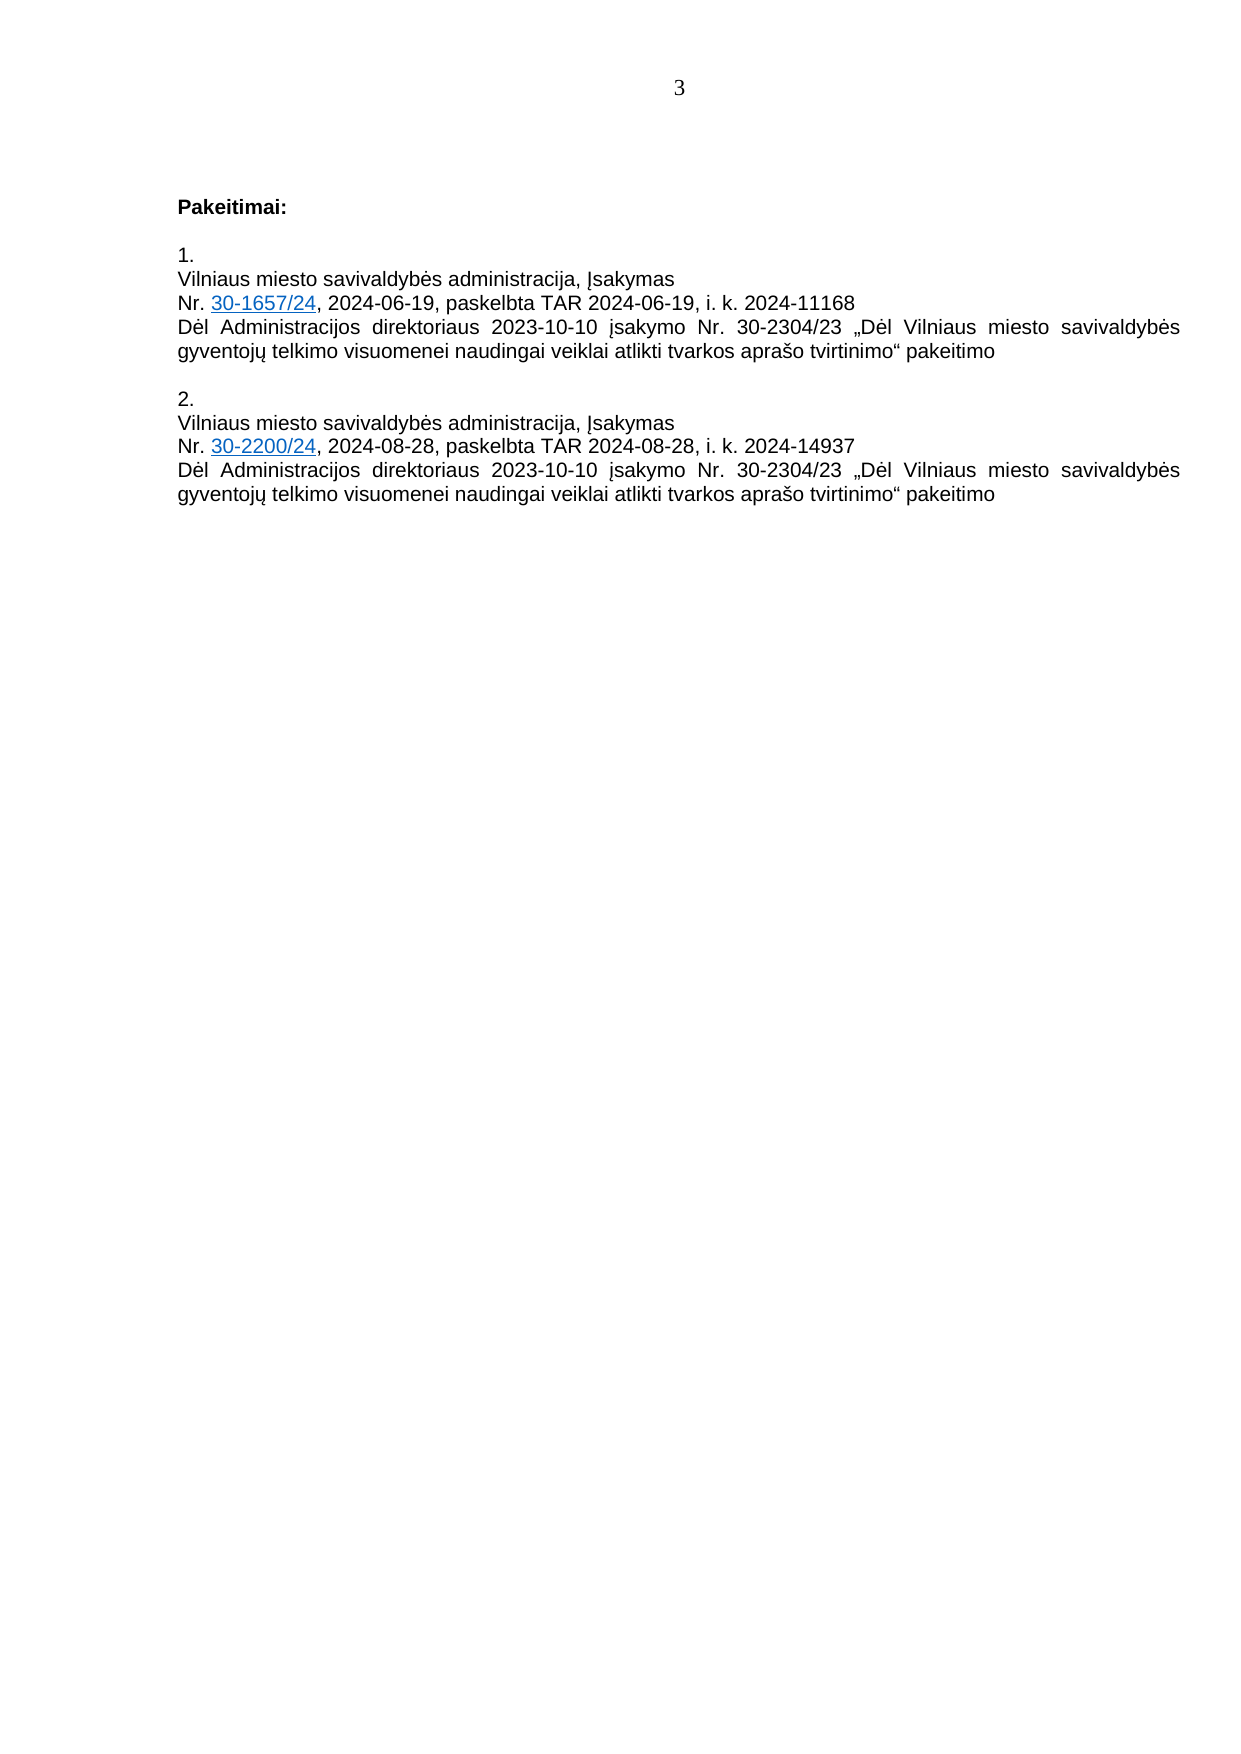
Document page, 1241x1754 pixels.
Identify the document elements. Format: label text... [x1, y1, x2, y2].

text Vilniaus miesto savivaldybės administracija, Įsakymas [177, 267, 1181, 291]
text 1. [177, 243, 1181, 267]
text Nr. 30-2200/24, 2024-08-28, paskelbta TAR 2024-08-28, i. k. 2024-14937 [177, 434, 1181, 458]
text Vilniaus miesto savivaldybės administracija, Įsakymas [177, 410, 1181, 434]
text Dėl Administracijos direktoriaus 2023-10-10 įsakymo Nr. 30-2304/23 „Dėl Vilniaus miesto savivaldybės gyventojų telkimo visuomenei naudingai veiklai atlikti tvarkos aprašo tvirtinimo“ pakeitimo [177, 314, 1181, 362]
text 2. [177, 386, 1181, 410]
text Pakeitimai: [177, 195, 1181, 219]
text Dėl Administracijos direktoriaus 2023-10-10 įsakymo Nr. 30-2304/23 „Dėl Vilniaus miesto savivaldybės gyventojų telkimo visuomenei naudingai veiklai atlikti tvarkos aprašo tvirtinimo“ pakeitimo [177, 458, 1181, 506]
text Nr. 30-1657/24, 2024-06-19, paskelbta TAR 2024-06-19, i. k. 2024-11168 [177, 291, 1181, 314]
